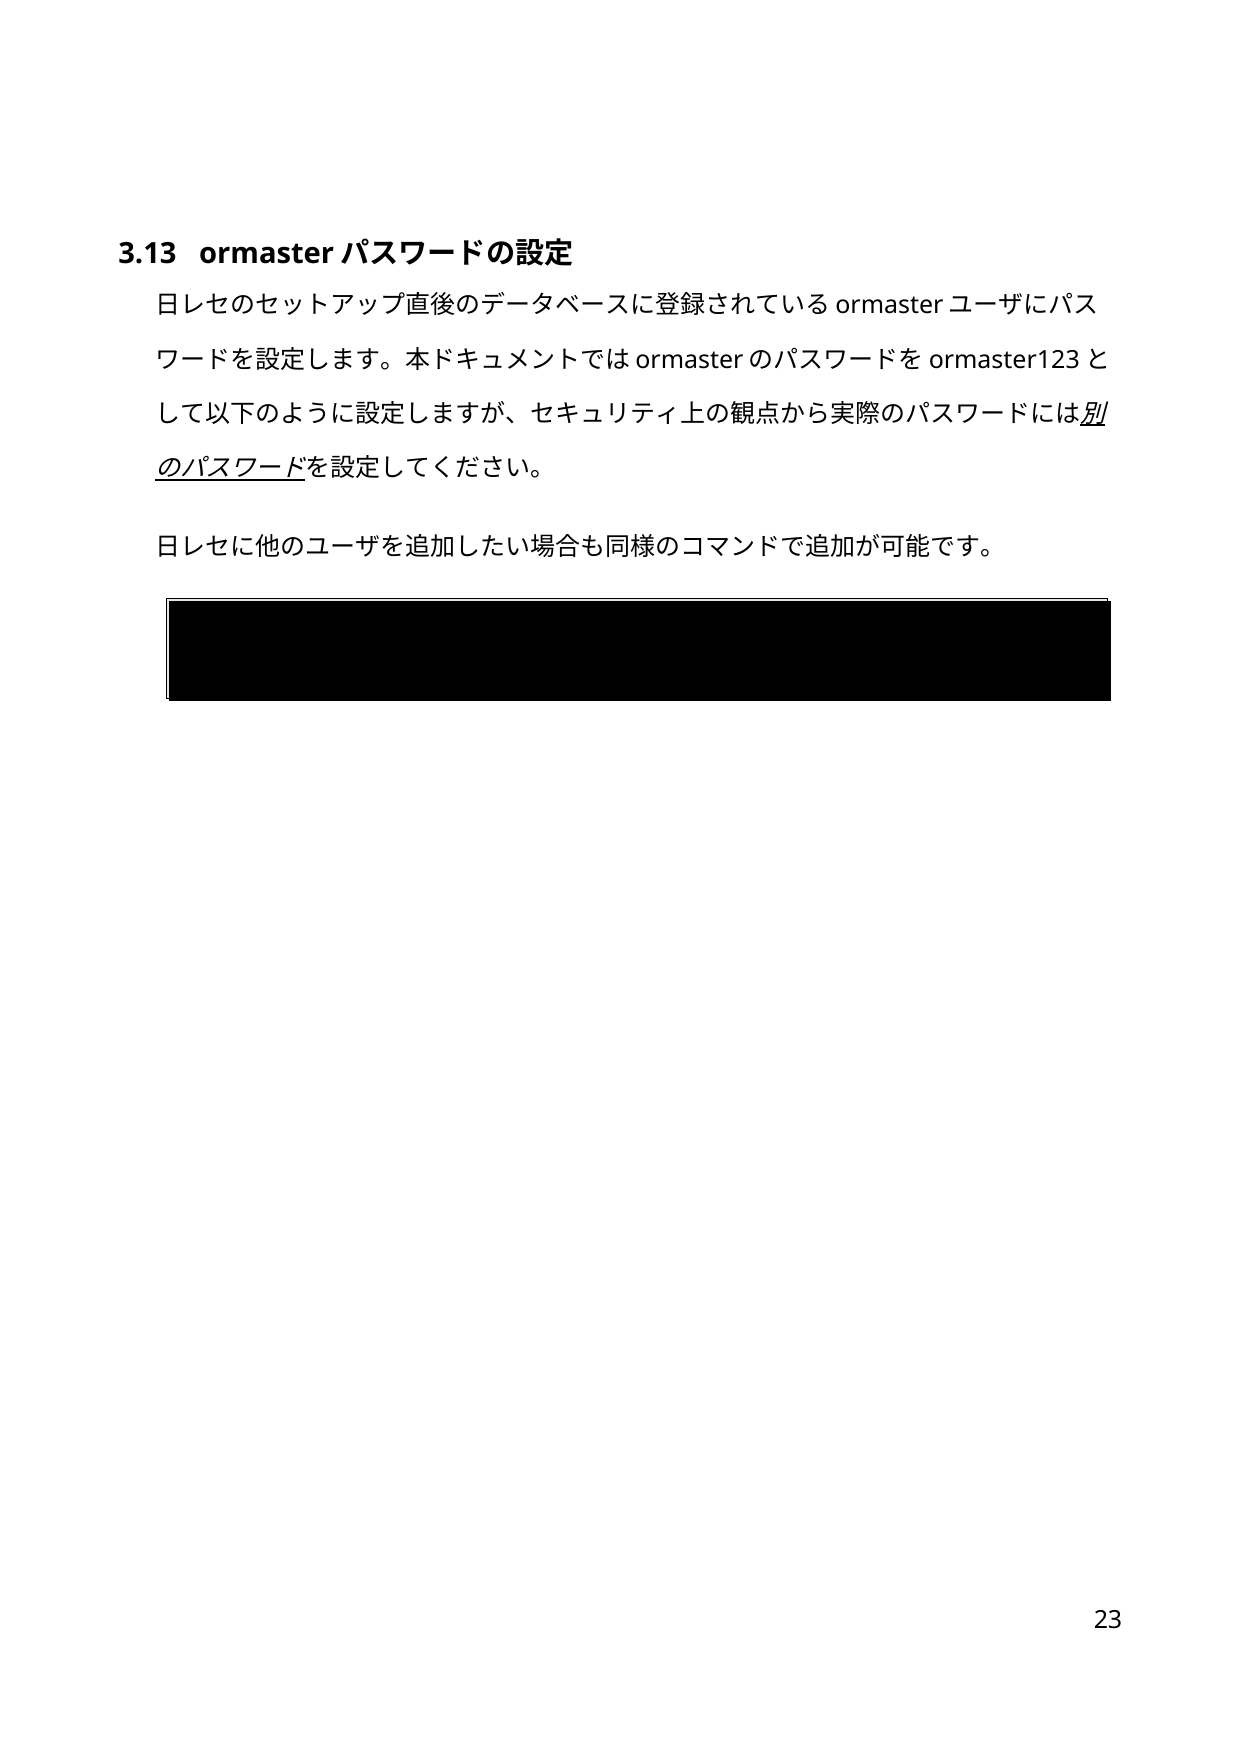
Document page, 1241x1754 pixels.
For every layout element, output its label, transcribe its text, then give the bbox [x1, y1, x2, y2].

text 日レセに他のユーザを追加したい場合も同様のコマンドで追加が可能です。 [155, 526, 1122, 563]
text 日レセのセットアップ直後のデータベースに登録されているormasterユーザにパスワードを設定します。本ドキュメントではormasterのパスワードをormaster123として以下のように設定しますが、セキュリティ上の観点から実際のパスワードには別のパスワードを設定してください。 [155, 285, 1122, 484]
subtitle ormasterパスワードの設定 [118, 230, 1122, 272]
